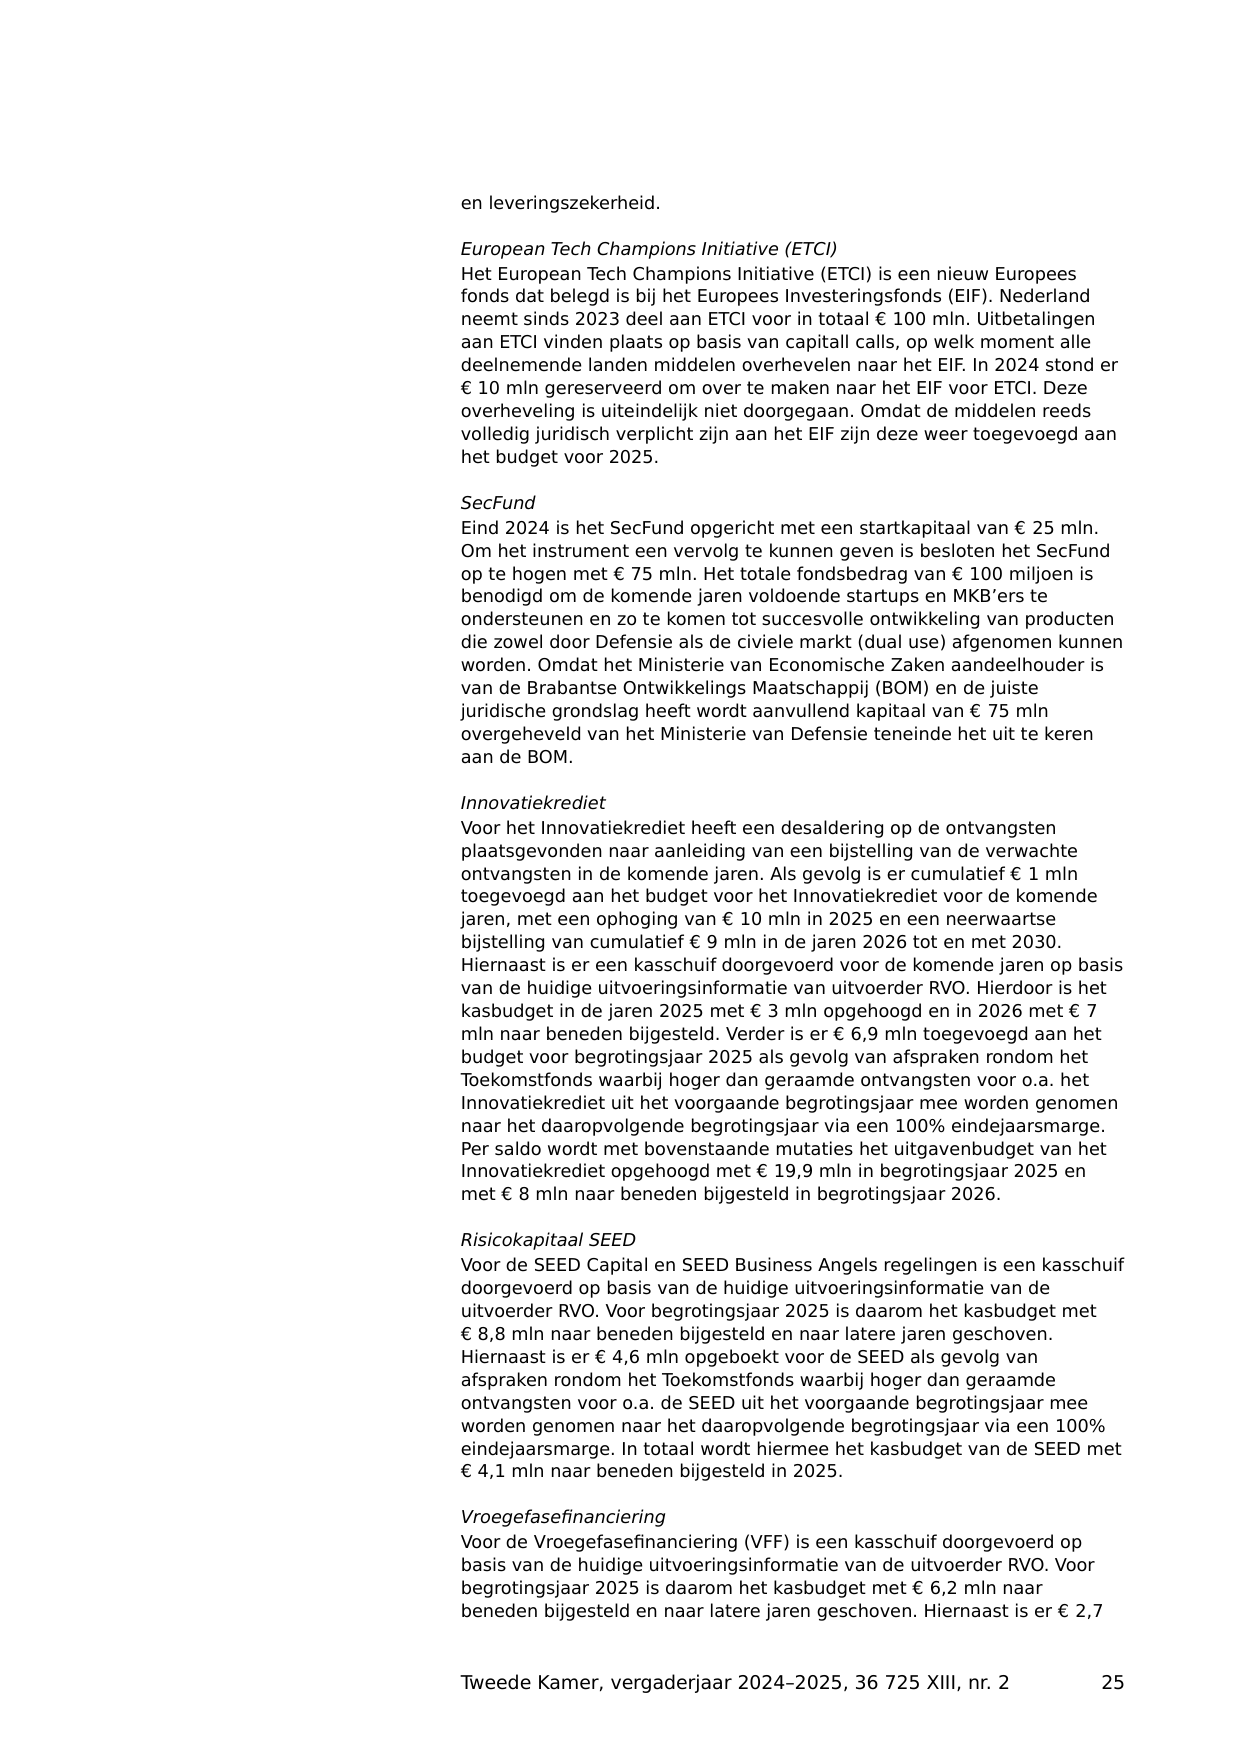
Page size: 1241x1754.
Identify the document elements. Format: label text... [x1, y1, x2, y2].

text SecFund [461, 491, 1125, 514]
text Voor de Vroegefasefinanciering (VFF) is een kasschuif doorgevoerd op basis van de huidige uitvoeringsinformatie van de uitvoerder RVO. Voor begrotingsjaar 2025 is daarom het kasbudget met € 6,2 mln naar beneden bijgesteld en naar latere jaren geschoven. Hiernaast is er € 2,7 [461, 1530, 1125, 1622]
text Innovatiekrediet [461, 791, 1125, 814]
text Eind 2024 is het SecFund opgericht met een startkapitaal van € 25 mln. Om het instrument een vervolg te kunnen geven is besloten het SecFund op te hogen met € 75 mln. Het totale fondsbedrag van € 100 miljoen is benodigd om de komende jaren voldoende startups en MKB’ers te ondersteunen en zo te komen tot succesvolle ontwikkeling van producten die zowel door Defensie als de civiele markt (dual use) afgenomen kunnen worden. Omdat het Ministerie van Economische Zaken aandeelhouder is van de Brabantse Ontwikkelings Maatschappij (BOM) en de juiste juridische grondslag heeft wordt aanvullend kapitaal van € 75 mln overgeheveld van het Ministerie van Defensie teneinde het uit te keren aan de BOM. [461, 516, 1125, 768]
text Voor de SEED Capital en SEED Business Angels regelingen is een kasschuif doorgevoerd op basis van de huidige uitvoeringsinformatie van de uitvoerder RVO. Voor begrotingsjaar 2025 is daarom het kasbudget met € 8,8 mln naar beneden bijgesteld en naar latere jaren geschoven. Hiernaast is er € 4,6 mln opgeboekt voor de SEED als gevolg van afspraken rondom het Toekomstfonds waarbij hoger dan geraamde ontvangsten voor o.a. de SEED uit het voorgaande begrotingsjaar mee worden genomen naar het daaropvolgende begrotingsjaar via een 100% eindejaarsmarge. In totaal wordt hiermee het kasbudget van de SEED met € 4,1 mln naar beneden bijgesteld in 2025. [461, 1253, 1125, 1482]
text Voor het Innovatiekrediet heeft een desaldering op de ontvangsten plaatsgevonden naar aanleiding van een bijstelling van de verwachte ontvangsten in de komende jaren. Als gevolg is er cumulatief € 1 mln toegevoegd aan het budget voor het Innovatiekrediet voor de komende jaren, met een ophoging van € 10 mln in 2025 en een neerwaartse bijstelling van cumulatief € 9 mln in de jaren 2026 tot en met 2030. Hiernaast is er een kasschuif doorgevoerd voor de komende jaren op basis van de huidige uitvoeringsinformatie van uitvoerder RVO. Hierdoor is het kasbudget in de jaren 2025 met € 3 mln opgehoogd en in 2026 met € 7 mln naar beneden bijgesteld. Verder is er € 6,9 mln toegevoegd aan het budget voor begrotingsjaar 2025 als gevolg van afspraken rondom het Toekomstfonds waarbij hoger dan geraamde ontvangsten voor o.a. het Innovatiekrediet uit het voorgaande begrotingsjaar mee worden genomen naar het daaropvolgende begrotingsjaar via een 100% eindejaarsmarge. Per saldo wordt met bovenstaande mutaties het uitgavenbudget van het Innovatiekrediet opgehoogd met € 19,9 mln in begrotingsjaar 2025 en met € 8 mln naar beneden bijgesteld in begrotingsjaar 2026. [461, 816, 1125, 1205]
text Risicokapitaal SEED [461, 1228, 1125, 1251]
text Het European Tech Champions Initiative (ETCI) is een nieuw Europees fonds dat belegd is bĳ het Europees Investeringsfonds (EIF). Nederland neemt sinds 2023 deel aan ETCI voor in totaal € 100 mln. Uitbetalingen aan ETCI vinden plaats op basis van capitall calls, op welk moment alle deelnemende landen middelen overhevelen naar het EIF. In 2024 stond er € 10 mln gereserveerd om over te maken naar het EIF voor ETCI. Deze overheveling is uiteindelijk niet doorgegaan. Omdat de middelen reeds volledig juridisch verplicht zijn aan het EIF zijn deze weer toegevoegd aan het budget voor 2025. [461, 262, 1125, 468]
text European Tech Champions Initiative (ETCI) [461, 237, 1125, 259]
text Vroegefasefinanciering [461, 1505, 1125, 1528]
text en leveringszekerheid. [461, 191, 1125, 214]
